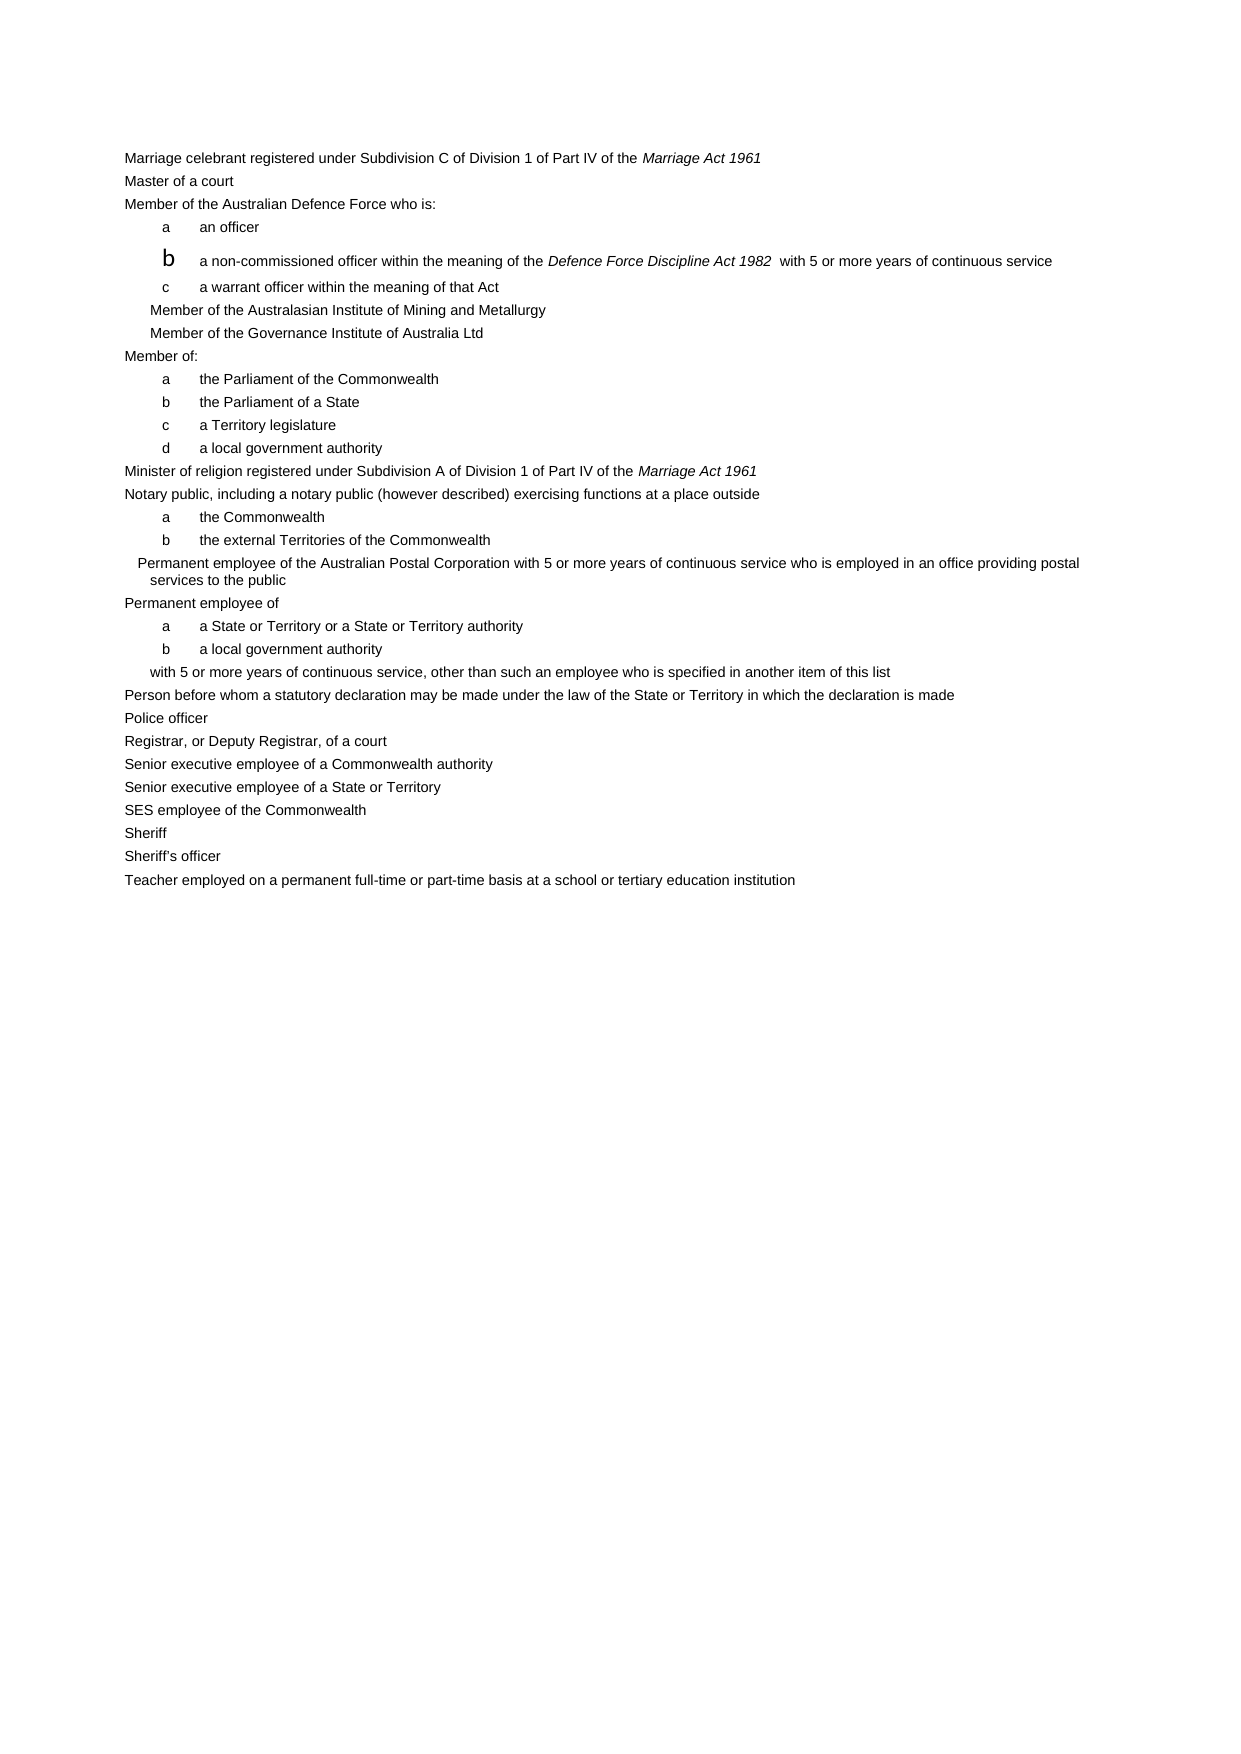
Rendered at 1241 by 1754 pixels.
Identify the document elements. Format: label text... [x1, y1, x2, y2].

list a non-commissioned officer within the meaning of the Defence Force Discipline Act 1982 with 5 or more years of continuous service [162, 242, 1090, 273]
text SES employee of the Commonwealth [124, 802, 1090, 819]
text Member of the Australasian Institute of Mining and Metallurgy [150, 302, 1090, 319]
list a Territory legislature [162, 417, 1090, 434]
text Marriage celebrant registered under Subdivision C of Division 1 of Part IV of the Marriage Act 1961 [124, 150, 1090, 167]
text Person before whom a statutory declaration may be made under the law of the State or Territory in which the declaration is made [124, 687, 1090, 704]
list a local government authority [162, 641, 1090, 658]
text with 5 or more years of continuous service, other than such an employee who is specified in another item of this list [150, 664, 1090, 681]
text Registrar, or Deputy Registrar, of a court [124, 733, 1090, 750]
text Sheriff [124, 825, 1090, 842]
list the external Territories of the Commonwealth [162, 532, 1090, 549]
text Teacher employed on a permanent full-time or part-time basis at a school or tertiary education institution [124, 871, 1090, 888]
text Master of a court [124, 173, 1090, 190]
text Senior executive employee of a State or Territory [124, 779, 1090, 796]
list an officer [162, 219, 1090, 236]
text Notary public, including a notary public (however described) exercising functions at a place outside [124, 486, 1090, 503]
list the Parliament of a State [162, 394, 1090, 411]
text Police officer [124, 710, 1090, 727]
list the Commonwealth [162, 509, 1090, 526]
text Member of the Governance Institute of Australia Ltd [150, 325, 1090, 342]
text Permanent employee of the Australian Postal Corporation with 5 or more years of continuous service who is employed in an office providing postal services to the public [137, 555, 1090, 589]
list a local government authority [162, 440, 1090, 457]
list a State or Territory or a State or Territory authority [162, 618, 1090, 635]
text Senior executive employee of a Commonwealth authority [124, 756, 1090, 773]
list the Parliament of the Commonwealth [162, 371, 1090, 388]
text Member of: [124, 348, 1090, 365]
text Member of the Australian Defence Force who is: [124, 196, 1090, 213]
list a warrant officer within the meaning of that Act [162, 279, 1090, 296]
text Permanent employee of [124, 595, 1090, 612]
text Sheriff’s officer [124, 848, 1090, 865]
text Minister of religion registered under Subdivision A of Division 1 of Part IV of the Marriage Act 1961 [124, 463, 1090, 480]
